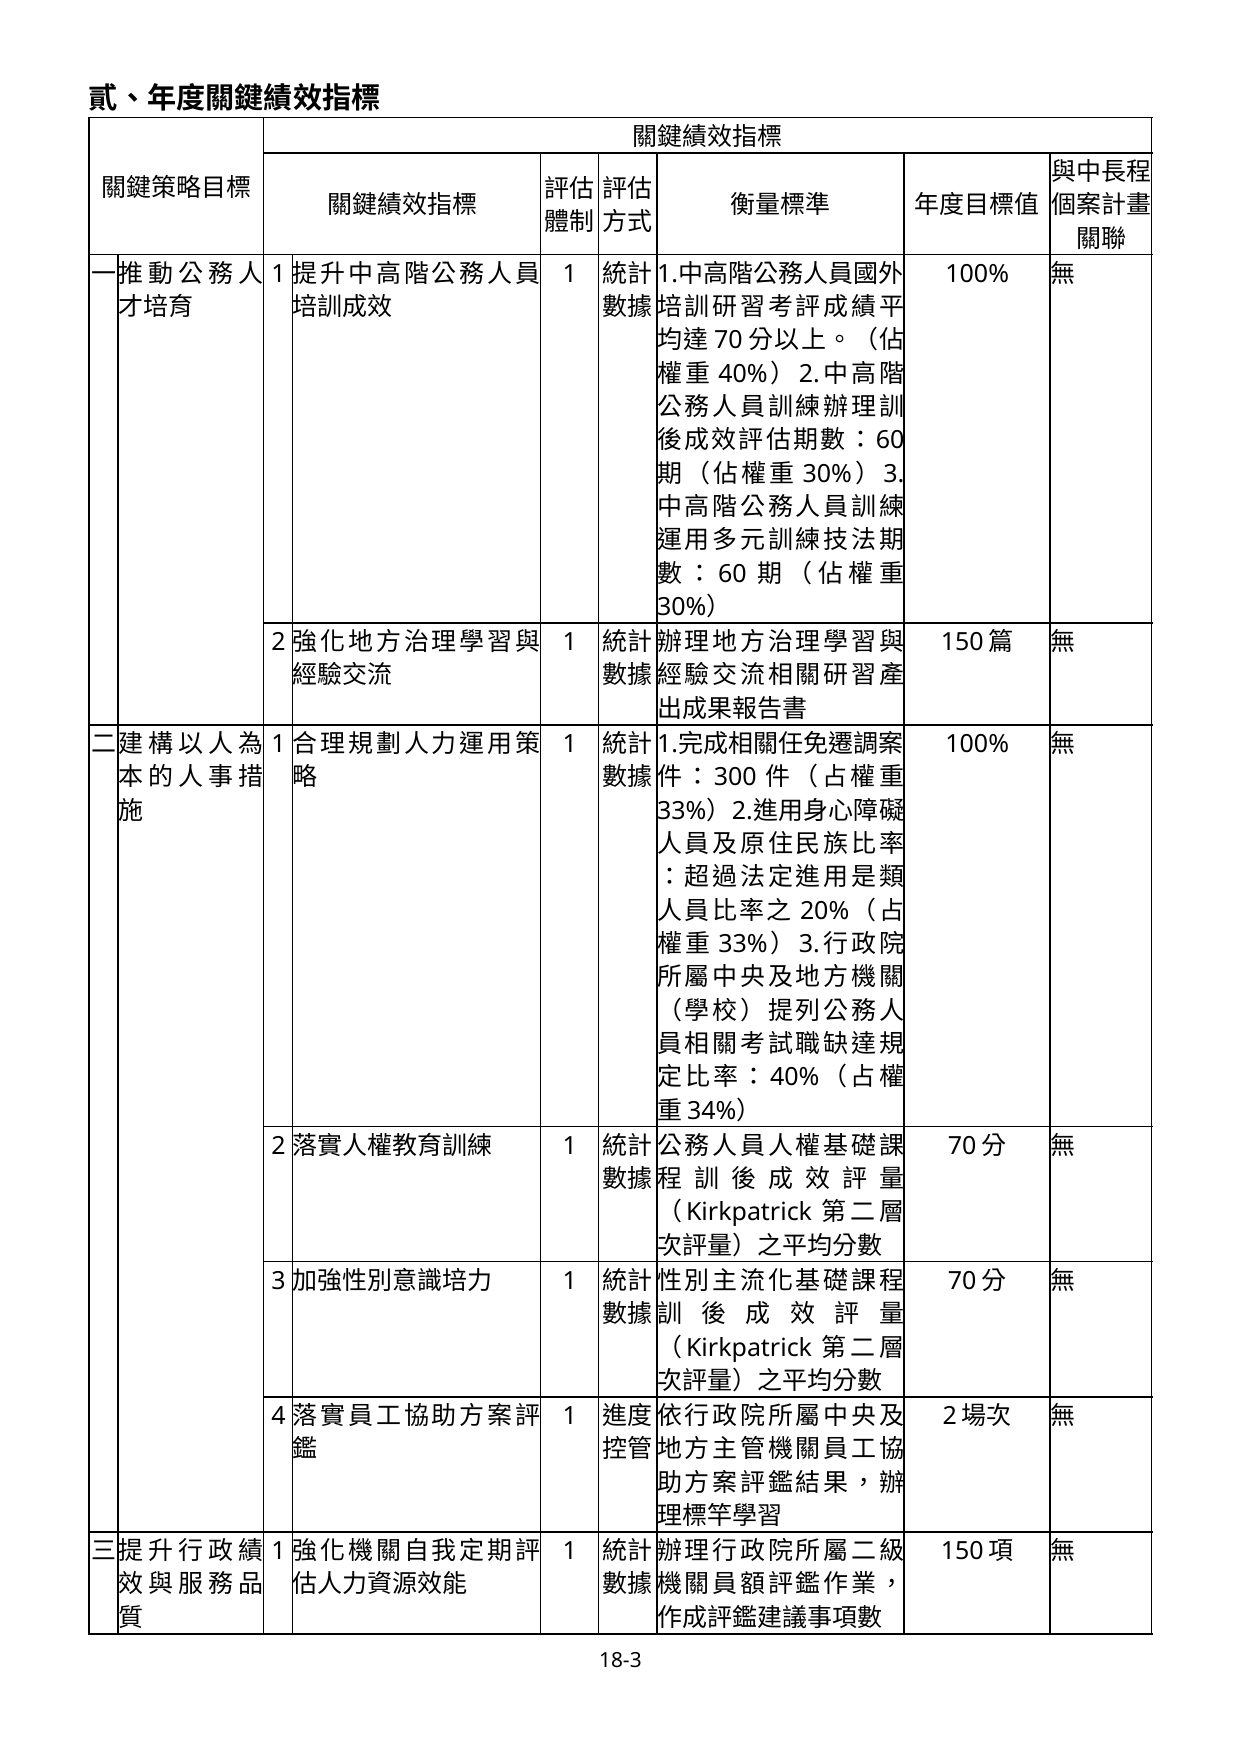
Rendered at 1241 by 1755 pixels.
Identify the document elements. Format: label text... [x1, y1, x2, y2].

table_cell 強化地方治理學習與經驗交流 [293, 624, 540, 724]
table_cell 1.中高階公務人員國外培訓研習考評成績平均達70分以上。（佔權重40%）2.中高階公務人員訓練辦理訓後成效評估期數：60期（佔權重30%）3.中高階公務人員訓練運用多元訓練技法期數：60期（佔權重30%） [658, 255, 903, 622]
table_cell 提升中高階公務人員培訓成效 [293, 255, 540, 622]
table_cell 推動公務人才培育 [119, 255, 263, 724]
table_cell 150篇 [905, 624, 1049, 724]
table_cell 150項 [905, 1533, 1049, 1633]
table_cell 提升行政績效與服務品質 [119, 1533, 263, 1633]
table_cell 年度目標值 [905, 154, 1049, 254]
table_cell 統計數據 [599, 1127, 656, 1261]
table_cell 3 [264, 1262, 292, 1396]
table_cell 辦理行政院所屬二級機關員額評鑑作業，作成評鑑建議事項數 [658, 1533, 903, 1633]
table_cell 2場次 [905, 1398, 1049, 1531]
table_cell 落實員工協助方案評鑑 [293, 1398, 540, 1531]
table_cell 70分 [905, 1127, 1049, 1261]
table_cell 1 [541, 1127, 598, 1261]
table_cell 衡量標準 [658, 154, 903, 254]
table_cell 4 [264, 1398, 292, 1531]
table_cell 1 [264, 255, 292, 622]
table_cell 評估 體制 [541, 154, 598, 254]
table_cell 2 [264, 624, 292, 724]
table_cell 統計數據 [599, 1262, 656, 1396]
table_cell 70分 [905, 1262, 1049, 1396]
table_cell 1.完成相關任免遷調案件：300件（占權重33%）2.進用身心障礙人員及原住民族比率：超過法定進用是類人員比率之20%（占權重33%）3.行政院所屬中央及地方機關（學校）提列公務人員相關考試職缺達規定比率：40%（占權重34%） [658, 726, 903, 1126]
table_cell 1 [264, 726, 292, 1126]
table_cell 進度控管 [599, 1398, 656, 1531]
table_cell 無 [1051, 1533, 1151, 1633]
table_cell 2 [264, 1127, 292, 1261]
table_cell 100% [905, 255, 1049, 622]
table_cell 1 [541, 1262, 598, 1396]
table_cell 性別主流化基礎課程訓後成效評量（Kirkpatrick第二層次評量）之平均分數 [658, 1262, 903, 1396]
table_cell 統計數據 [599, 255, 656, 622]
table_cell 建構以人為本的人事措施 [119, 726, 263, 1531]
table_cell 統計數據 [599, 624, 656, 724]
table_cell 加強性別意識培力 [293, 1262, 540, 1396]
table_cell 關鍵績效指標 [264, 154, 540, 254]
table_cell 1 [541, 1533, 598, 1633]
table_cell 無 [1051, 1262, 1151, 1396]
table_cell 三 [90, 1533, 117, 1633]
table_cell 1 [541, 1398, 598, 1531]
table_cell 無 [1051, 1127, 1151, 1261]
table_cell 強化機關自我定期評估人力資源效能 [293, 1533, 540, 1633]
table_cell 1 [541, 624, 598, 724]
table_cell 落實人權教育訓練 [293, 1127, 540, 1261]
table_cell 無 [1051, 1398, 1151, 1531]
table_cell 一 [90, 255, 117, 724]
table_cell 無 [1051, 255, 1151, 622]
table_cell 辦理地方治理學習與經驗交流相關研習產出成果報告書 [658, 624, 903, 724]
table_cell 評估 方式 [599, 154, 656, 254]
table_cell 100% [905, 726, 1049, 1126]
table_cell 無 [1051, 726, 1151, 1126]
table_cell 統計數據 [599, 726, 656, 1126]
table_cell 1 [541, 255, 598, 622]
table_cell 公務人員人權基礎課程訓後成效評量（Kirkpatrick第二層次評量）之平均分數 [658, 1127, 903, 1261]
table_cell 統計數據 [599, 1533, 656, 1633]
table_cell 1 [541, 726, 598, 1126]
text 貳、年度關鍵績效指標 [89, 75, 1152, 117]
table_cell 1 [264, 1533, 292, 1633]
table_header 關鍵策略目標 [90, 118, 263, 254]
table_cell 無 [1051, 624, 1151, 724]
table_cell 與中長程個案計畫關聯 [1051, 154, 1151, 254]
table_cell 二 [90, 726, 117, 1531]
table_cell 依行政院所屬中央及地方主管機關員工協助方案評鑑結果，辦理標竿學習 [658, 1398, 903, 1531]
table_header 關鍵績效指標 [264, 118, 1151, 152]
table_cell 合理規劃人力運用策略 [293, 726, 540, 1126]
